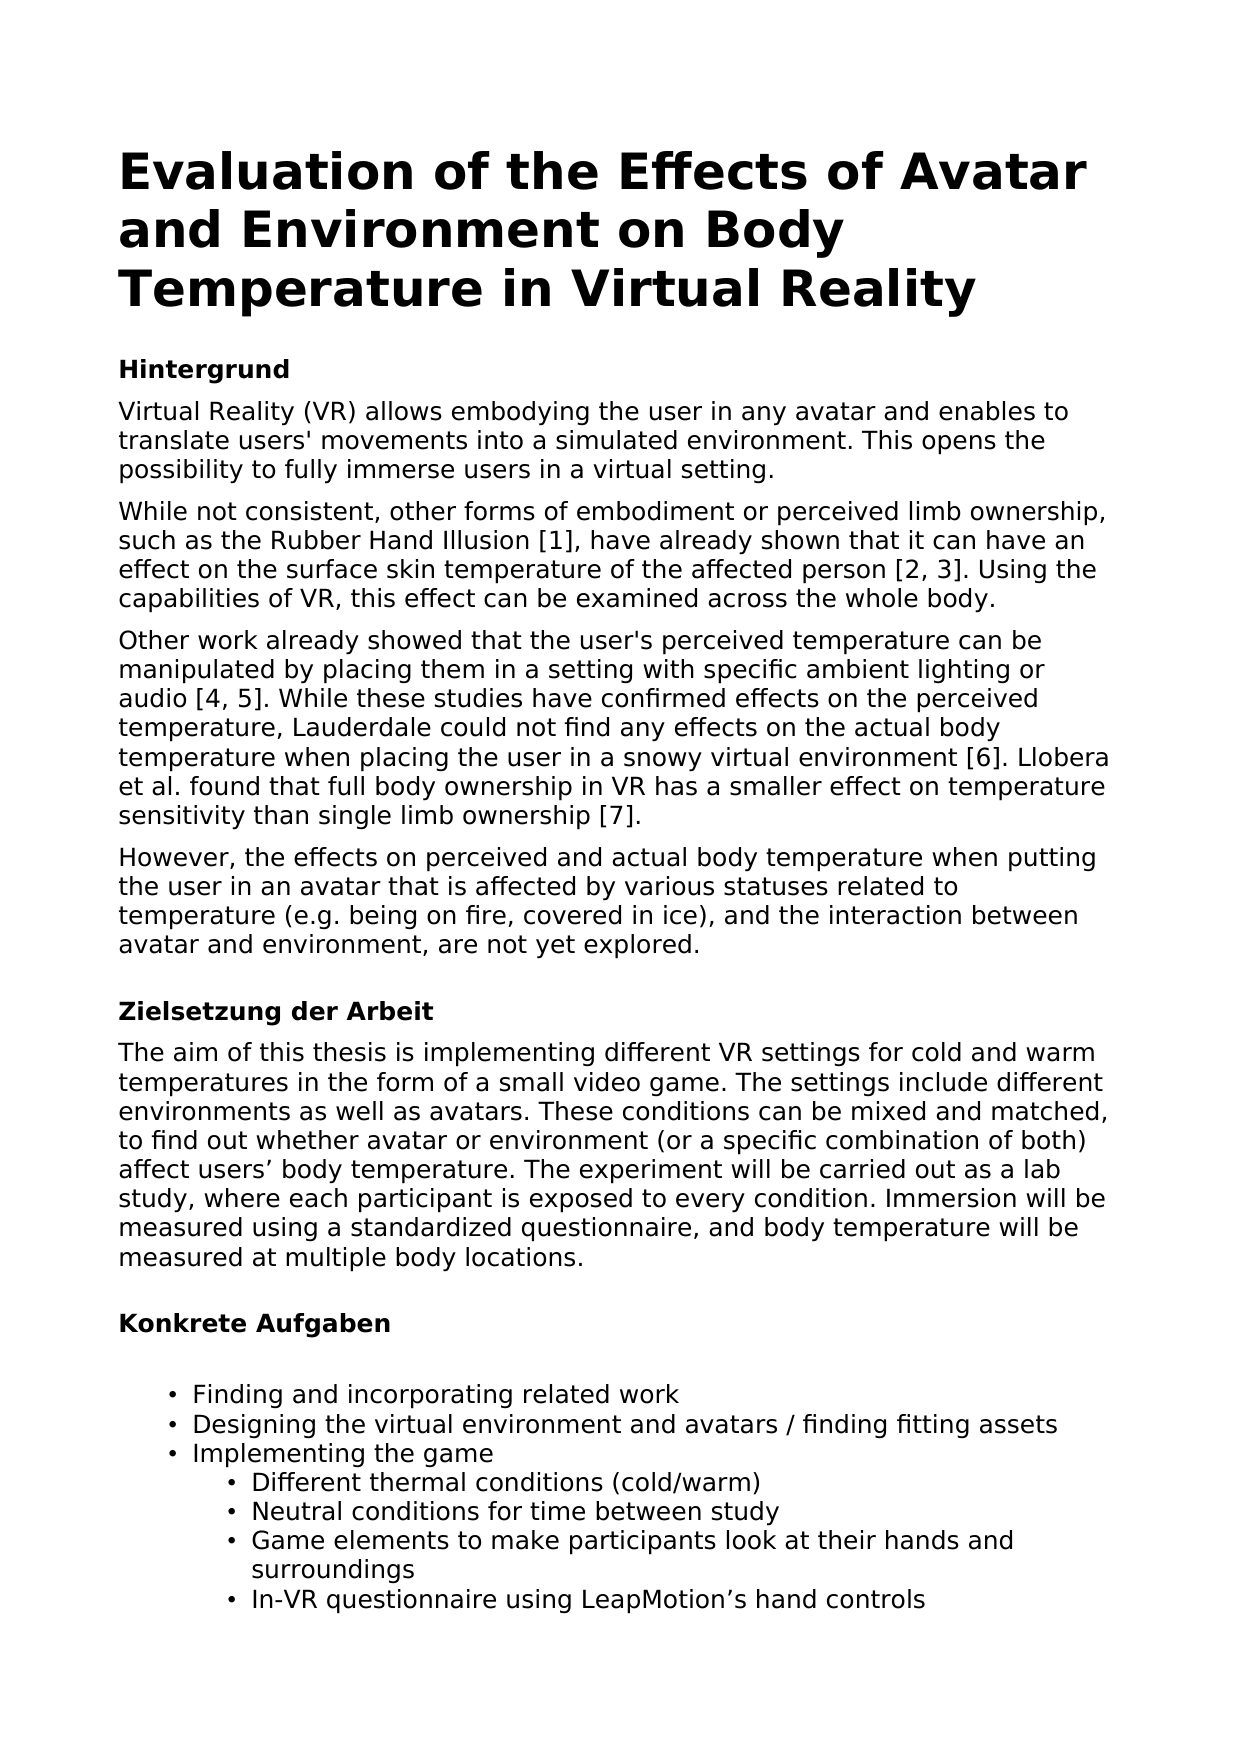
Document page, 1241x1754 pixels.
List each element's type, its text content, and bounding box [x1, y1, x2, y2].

subtitle Konkrete Aufgaben [118, 1309, 1122, 1339]
list Finding and incorporating related work [177, 1381, 1122, 1410]
subtitle Hintergrund [118, 355, 1122, 384]
text However, the effects on perceived and actual body temperature when putting the user in an avatar that is affected by various statuses related to temperature (e.g. being on fire, covered in ice), and the interaction between avatar and environment, are not yet explored. [118, 843, 1122, 959]
list Designing the virtual environment and avatars / finding fitting assets [177, 1410, 1122, 1439]
text Virtual Reality (VR) allows embodying the user in any avatar and enables to translate users' movements into a simulated environment. This opens the possibility to fully immerse users in a virtual setting. [118, 397, 1122, 484]
list Neutral conditions for time between study [236, 1497, 1122, 1526]
text Other work already showed that the user's perceived temperature can be manipulated by placing them in a setting with specific ambient lighting or audio [4, 5]. While these studies have confirmed effects on the perceived temperature, Lauderdale could not find any effects on the actual body temperature when placing the user in a snowy virtual environment [6]. Llobera et al. found that full body ownership in VR has a smaller effect on temperature sensitivity than single limb ownership [7]. [118, 626, 1122, 830]
subtitle Zielsetzung der Arbeit [118, 997, 1122, 1026]
text The aim of this thesis is implementing different VR settings for cold and warm temperatures in the form of a small video game. The settings include different environments as well as avatars. These conditions can be mixed and matched, to find out whether avatar or environment (or a specific combination of both) affect users’ body temperature. The experiment will be carried out as a lab study, where each participant is exposed to every condition. Immersion will be measured using a standardized questionnaire, and body temperature will be measured at multiple body locations. [118, 1039, 1122, 1272]
text While not consistent, other forms of embodiment or perceived limb ownership, such as the Rubber Hand Illusion [1], have already shown that it can have an effect on the surface skin temperature of the affected person [2, 3]. Using the capabilities of VR, this effect can be examined across the whole body. [118, 497, 1122, 614]
subtitle Evaluation of the Effects of Avatar and Environment on Body Temperature in Virtual Reality [118, 143, 1122, 318]
list Game elements to make participants look at their hands and surroundings [236, 1526, 1122, 1585]
list Implementing the game [177, 1439, 1122, 1468]
list Different thermal conditions (cold/warm) [236, 1468, 1122, 1497]
list In-VR questionnaire using LeapMotion’s hand controls [236, 1585, 1122, 1614]
